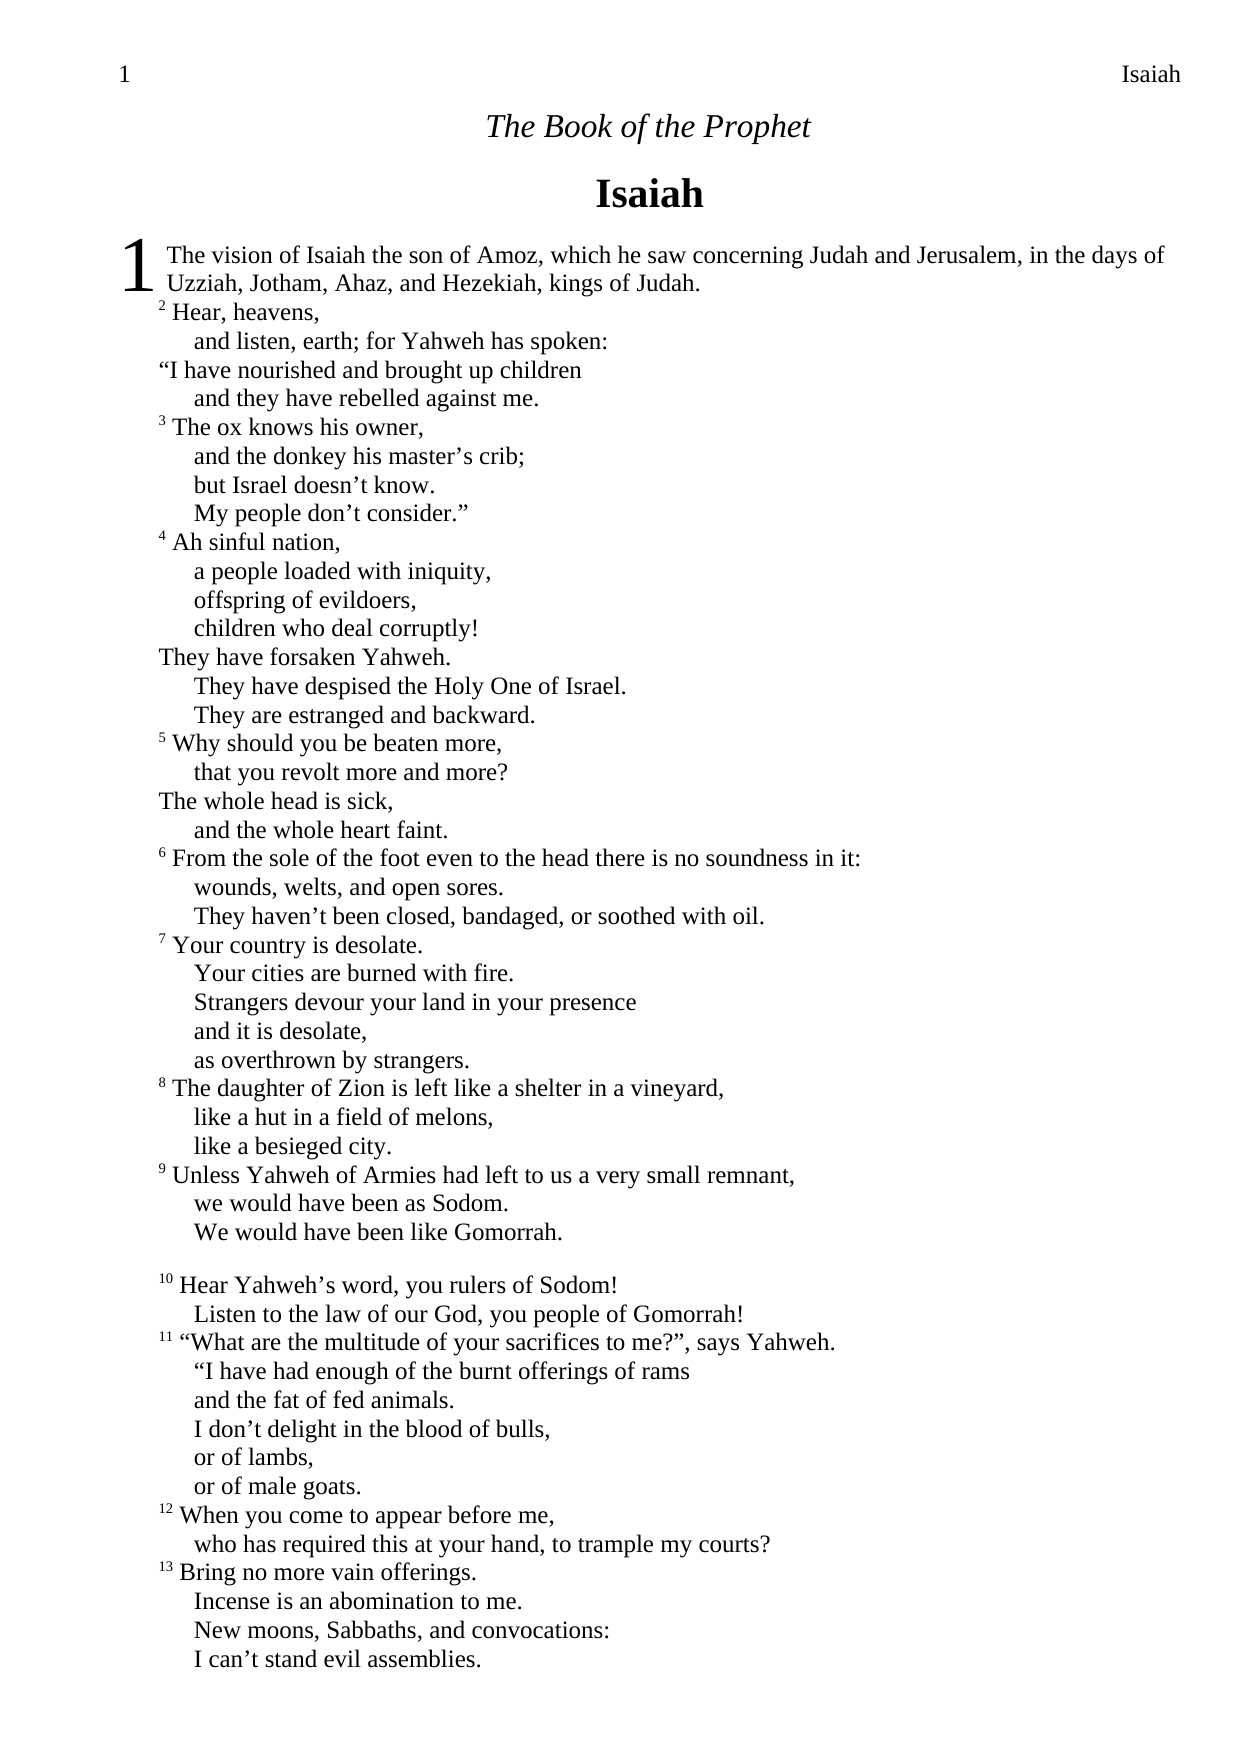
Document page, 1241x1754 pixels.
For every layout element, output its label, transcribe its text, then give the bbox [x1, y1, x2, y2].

text 9 Unless Yahweh of Armies had left to us a very small remnant, [158, 1160, 1181, 1188]
text I can’t stand evil assemblies. [194, 1644, 1181, 1672]
text They have forsaken Yahweh. [158, 642, 1181, 671]
text 11 “What are the multitude of your sacrifices to me?”, says Yahweh. [158, 1327, 1181, 1356]
text The Book of the Prophet [118, 106, 1181, 144]
text that you revolt more and more? [194, 757, 1181, 786]
text or of male goats. [194, 1471, 1181, 1500]
text I don’t delight in the blood of bulls, [194, 1414, 1181, 1442]
text They are estranged and backward. [194, 700, 1181, 728]
text “I have nourished and brought up children [158, 355, 1181, 383]
text 4 Ah sinful nation, [158, 527, 1181, 556]
text We would have been like Gomorrah. [194, 1217, 1181, 1246]
text 1The vision of Isaiah the son of Amoz, which he saw concerning Judah and Jerusalem, in the days of Uzziah, Jotham, Ahaz, and Hezekiah, kings of Judah. [118, 240, 1181, 297]
text Incense is an abomination to me. [194, 1586, 1181, 1615]
text 10 Hear Yahweh’s word, you rulers of Sodom! [158, 1270, 1181, 1299]
text as overthrown by strangers. [194, 1045, 1181, 1073]
text Listen to the law of our God, you people of Gomorrah! [194, 1299, 1181, 1327]
text and the fat of fed animals. [194, 1385, 1181, 1414]
text and they have rebelled against me. [194, 383, 1181, 412]
text offspring of evildoers, [194, 585, 1181, 613]
text a people loaded with iniquity, [194, 556, 1181, 585]
text “I have had enough of the burnt offerings of rams [194, 1356, 1181, 1385]
text and listen, earth; for Yahweh has spoken: [194, 326, 1181, 355]
text My people don’t consider.” [194, 498, 1181, 527]
text who has required this at your hand, to trample my courts? [194, 1529, 1181, 1557]
text wounds, welts, and open sores. [194, 872, 1181, 901]
text 3 The ox knows his owner, [158, 412, 1181, 441]
text Your cities are burned with fire. [194, 958, 1181, 987]
text like a hut in a field of melons, [194, 1102, 1181, 1131]
text 7 Your country is desolate. [158, 930, 1181, 958]
text 13 Bring no more vain offerings. [158, 1557, 1181, 1586]
text like a besieged city. [194, 1131, 1181, 1160]
text children who deal corruptly! [194, 613, 1181, 642]
text They haven’t been closed, bandaged, or soothed with oil. [194, 901, 1181, 930]
text Strangers devour your land in your presence [194, 987, 1181, 1016]
text 2 Hear, heavens, [158, 297, 1181, 326]
text or of lambs, [194, 1442, 1181, 1471]
text 5 Why should you be beaten more, [158, 728, 1181, 757]
text New moons, Sabbaths, and convocations: [194, 1615, 1181, 1644]
text we would have been as Sodom. [194, 1188, 1181, 1217]
text and the donkey his master’s crib; [194, 441, 1181, 470]
text The whole head is sick, [158, 786, 1181, 815]
text 8 The daughter of Zion is left like a shelter in a vineyard, [158, 1073, 1181, 1102]
text 6 From the sole of the foot even to the head there is no soundness in it: [158, 843, 1181, 872]
text They have despised the Holy One of Israel. [194, 671, 1181, 700]
text but Israel doesn’t know. [194, 470, 1181, 498]
text Isaiah [118, 168, 1181, 216]
text and the whole heart faint. [194, 815, 1181, 843]
text 12 When you come to appear before me, [158, 1500, 1181, 1529]
text and it is desolate, [194, 1016, 1181, 1045]
